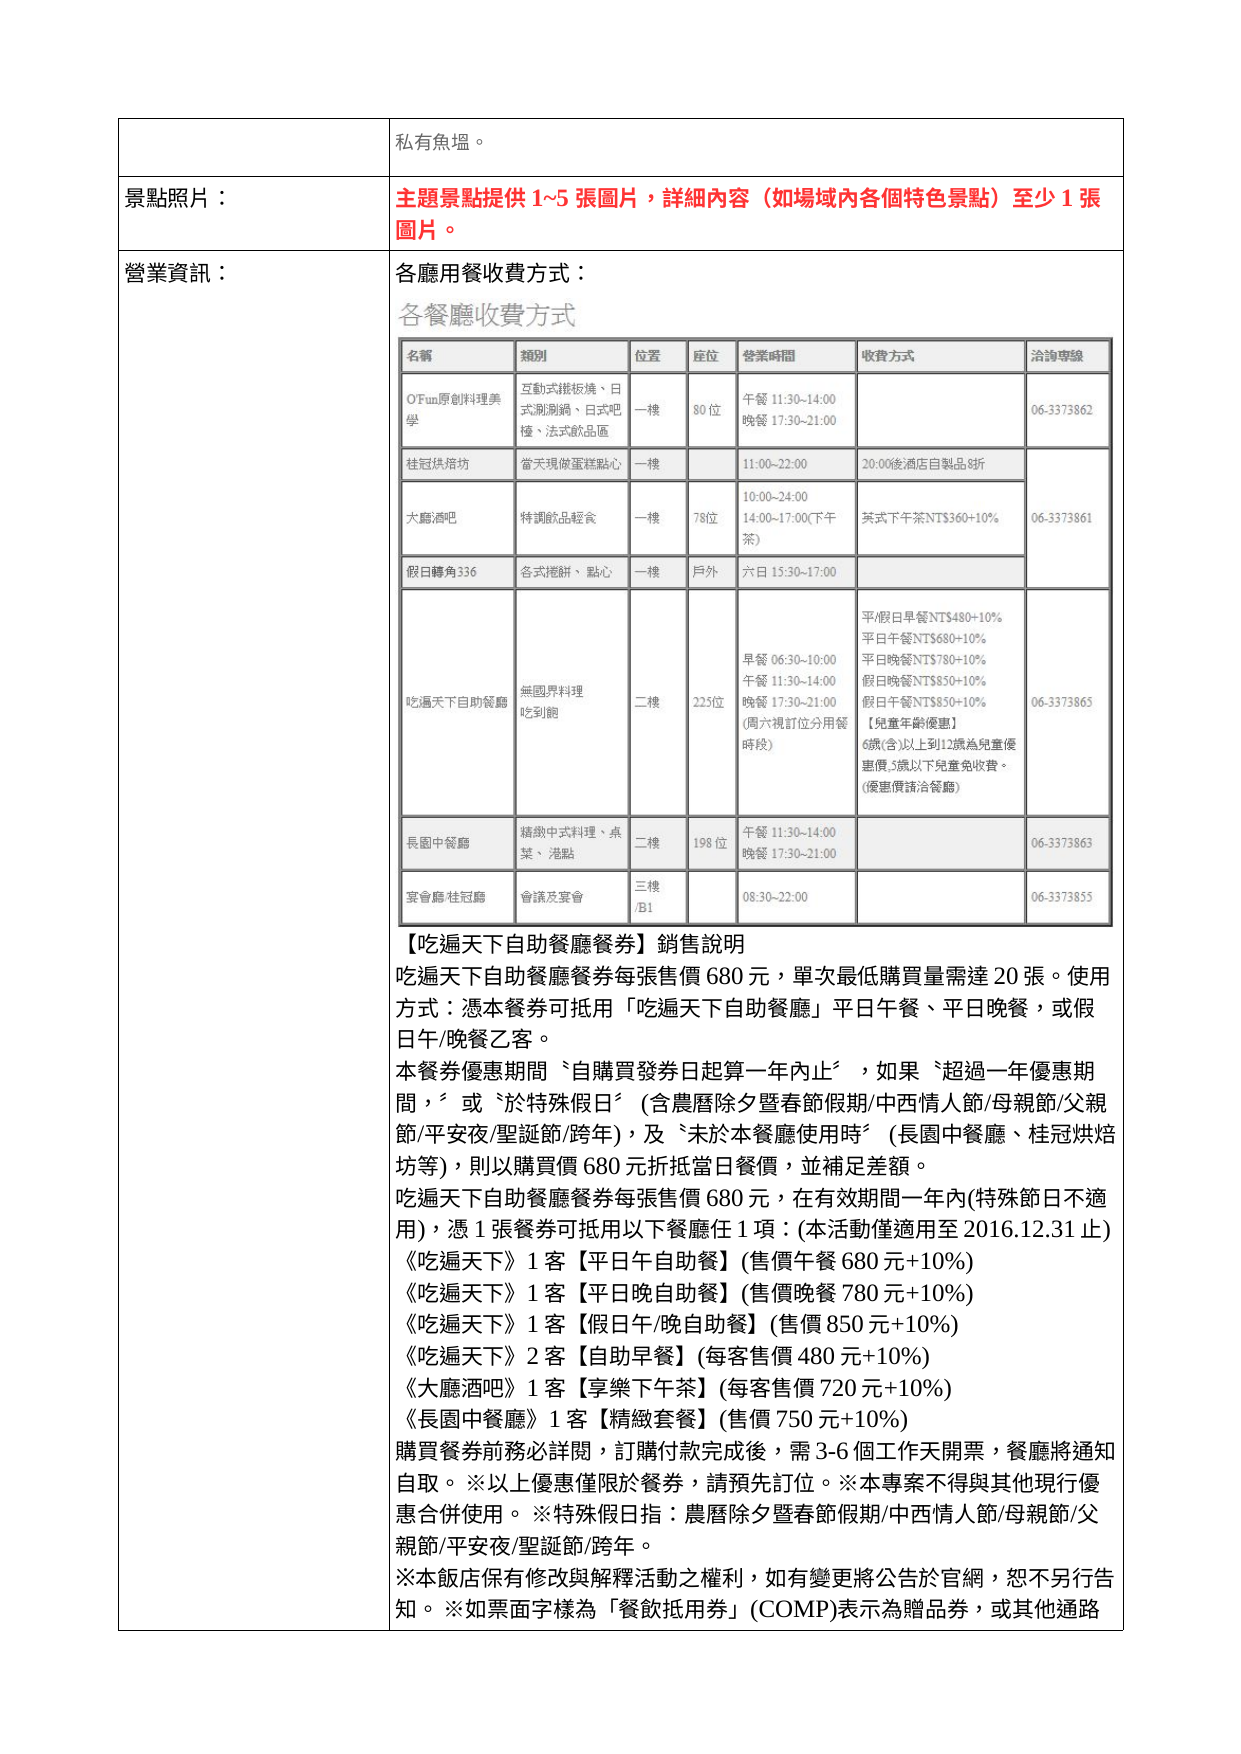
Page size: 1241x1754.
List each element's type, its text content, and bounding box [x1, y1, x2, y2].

picture [395, 298, 1117, 928]
table_cell [119, 119, 389, 176]
table_cell 主題景點提供1~5 張圖片，詳細內容（如場域內各個特色景點）至少1 張圖片。 [390, 177, 1123, 250]
table_cell 各廳用餐收費方式： 【吃遍天下自助餐廳餐券】銷售說明 吃遍天下自助餐廳餐券每張售價680元，單次最低購買量需達20張。使用方式：憑本餐券可抵用「吃遍天下自助餐廳」平日午餐、平日晚餐，或假日午/晚餐乙客。 本餐券優惠期間〝自購買發券日起算一年內止〞，如果〝超過一年優惠期間，〞或〝於特殊假日〞 (含農曆除夕暨春節假期/中西情人節/母親節/父親節/平安夜/聖誕節/跨年)，及〝未於本餐廳使用時〞 (長園中餐廳、桂冠烘焙坊等)，則以購買價680元折抵當日餐價，並補足差額。 吃遍天下自助餐廳餐券每張售價680元，在有效期間一年內(特殊節日不適用)，憑1張餐券可抵用以下餐廳任1項：(本活動僅適用至2016.12.31止) 《吃遍天下》1客【平日午自助餐】(售價午餐680元+10%) 《吃遍天下》1客【平日晚自助餐】(售價晚餐780元+10%) 《吃遍天下》1客【假日午/晚自助餐】(售價850元+10%) 《吃遍天下》2客【自助早餐】(每客售價480元+10%) 《大廳酒吧》1客【享樂下午茶】(每客售價720元+10%) 《長園中餐廳》1客【精緻套餐】(售價750元+10%) 購買餐券前務必詳閱，訂購付款完成後，需3-6個工作天開票，餐廳將通知自取。 ※以上優惠僅限於餐券，請預先訂位。※本專案不得與其他現行優惠合併使用。 ※特殊假日指：農曆除夕暨春節假期/中西情人節/母親節/父親節/平安夜/聖誕節/跨年。 ※本飯店保有修改與解釋活動之權利，如有變更將公告於官網，恕不另行告知。 ※如票面字樣為「餐飲抵用券」(COMP)表示為贈品券，或其他通路 [390, 251, 1123, 1630]
table_cell 景點照片： [119, 177, 389, 250]
table_cell 營業資訊： [119, 251, 389, 1630]
table_cell 私有魚塭。 [390, 119, 1123, 176]
